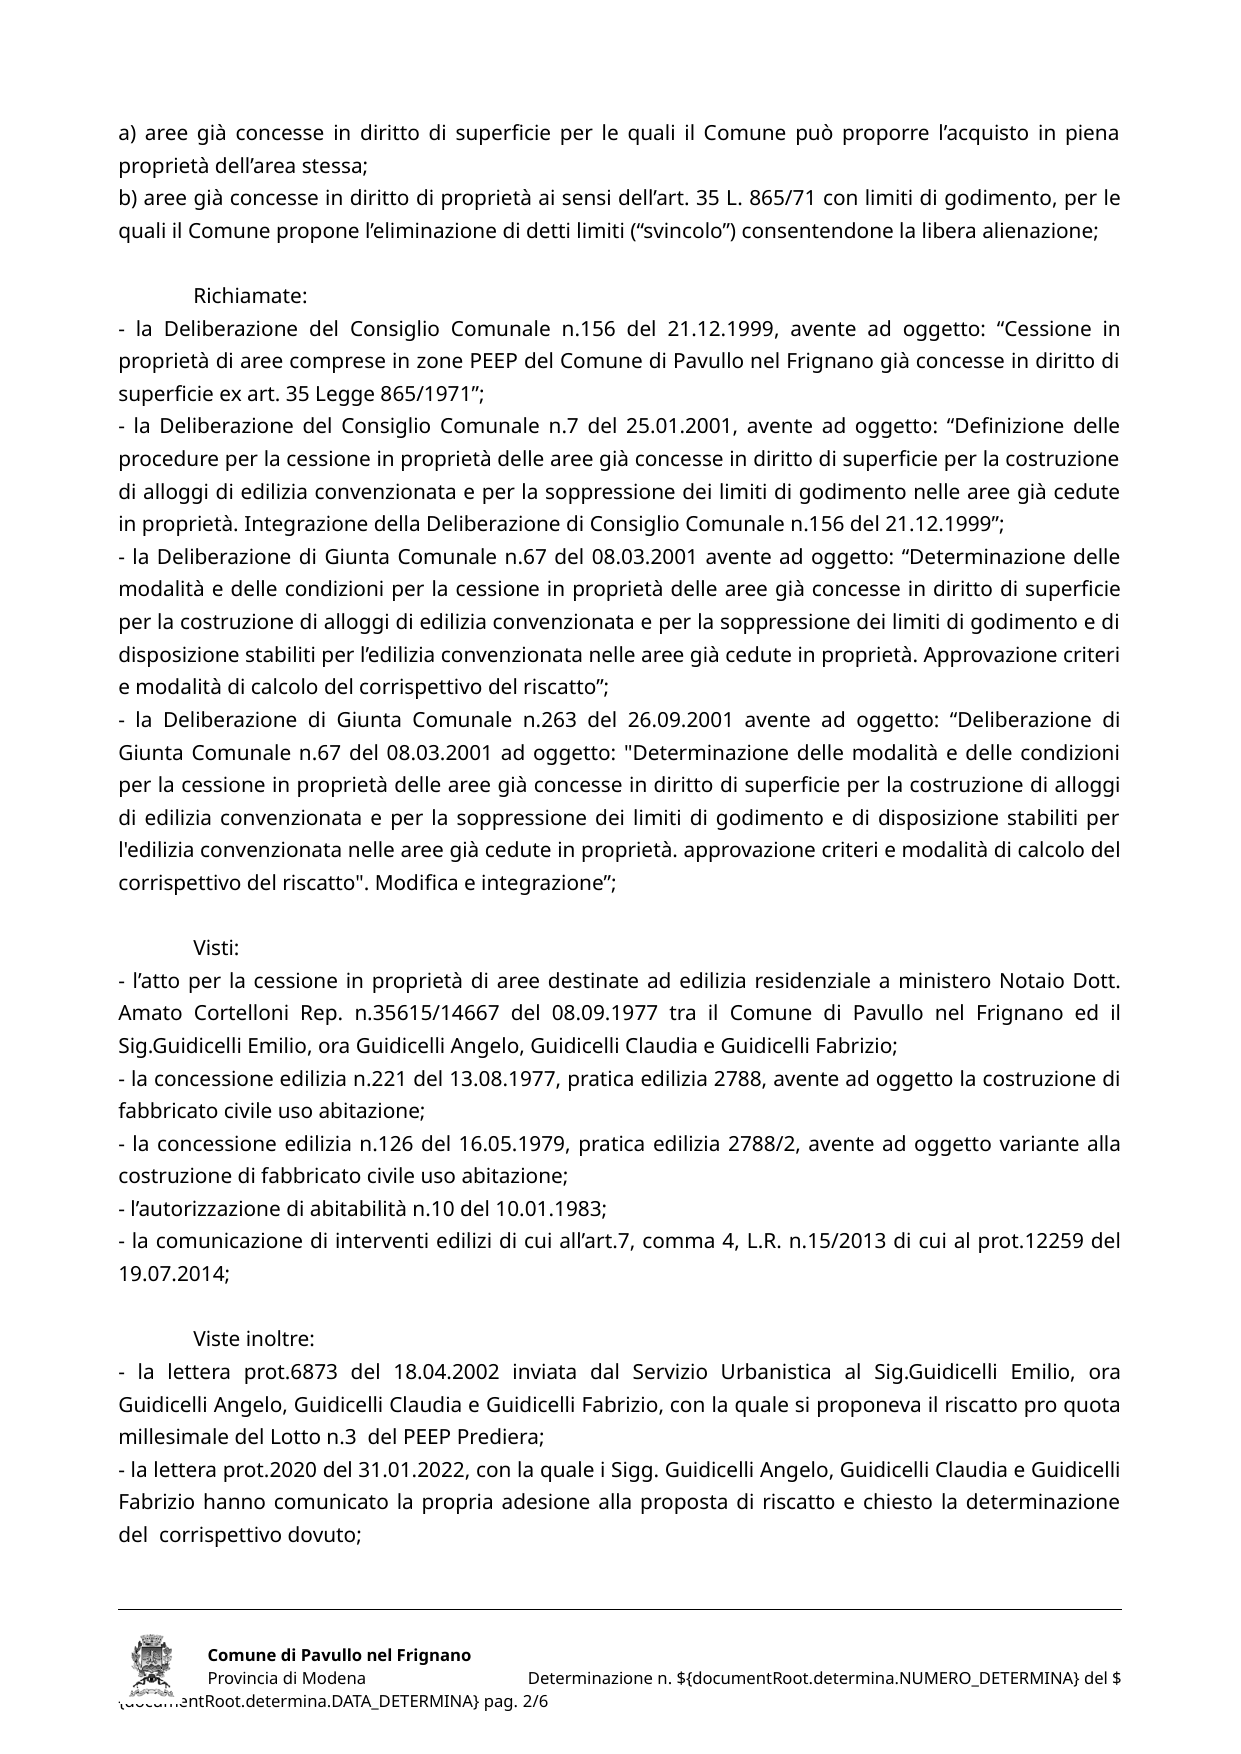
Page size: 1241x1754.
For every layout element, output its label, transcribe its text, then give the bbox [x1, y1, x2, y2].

text - la lettera prot.2020 del 31.01.2022, con la quale i Sigg. Guidicelli Angelo, Guidicelli Claudia e Guidicelli Fabrizio hanno comunicato la propria adesione alla proposta di riscatto e chiesto la determinazione del corrispettivo dovuto; [118, 1455, 1122, 1548]
text - la comunicazione di interventi edilizi di cui all’art.7, comma 4, L.R. n.15/2013 di cui al prot.12259 del 19.07.2014; [118, 1227, 1122, 1288]
text - la Deliberazione di Giunta Comunale n.263 del 26.09.2001 avente ad oggetto: “Deliberazione di Giunta Comunale n.67 del 08.03.2001 ad oggetto: "Determinazione delle modalità e delle condizioni per la cessione in proprietà delle aree già concesse in diritto di superficie per la costruzione di alloggi di edilizia convenzionata e per la soppressione dei limiti di godimento e di disposizione stabiliti per l'edilizia convenzionata nelle aree già cedute in proprietà. approvazione criteri e modalità di calcolo del corrispettivo del riscatto". Modifica e integrazione”; [118, 705, 1122, 896]
text - la Deliberazione di Giunta Comunale n.67 del 08.03.2001 avente ad oggetto: “Determinazione delle modalità e delle condizioni per la cessione in proprietà delle aree già concesse in diritto di superficie per la costruzione di alloggi di edilizia convenzionata e per la soppressione dei limiti di godimento e di disposizione stabiliti per l’edilizia convenzionata nelle aree già cedute in proprietà. Approvazione criteri e modalità di calcolo del corrispettivo del riscatto”; [118, 542, 1122, 701]
text - l’atto per la cessione in proprietà di aree destinate ad edilizia residenziale a ministero Notaio Dott. Amato Cortelloni Rep. n.35615/14667 del 08.09.1977 tra il Comune di Pavullo nel Frignano ed il Sig.Guidicelli Emilio, ora Guidicelli Angelo, Guidicelli Claudia e Guidicelli Fabrizio; [118, 966, 1122, 1059]
text - l’autorizzazione di abitabilità n.10 del 10.01.1983; [118, 1194, 1122, 1222]
text a) aree già concesse in diritto di superficie per le quali il Comune può proporre l’acquisto in piena proprietà dell’area stessa; [118, 118, 1122, 179]
text Viste inoltre: [118, 1324, 1122, 1353]
text - la concessione edilizia n.126 del 16.05.1979, pratica edilizia 2788/2, avente ad oggetto variante alla costruzione di fabbricato civile uso abitazione; [118, 1129, 1122, 1190]
picture [120, 1631, 183, 1704]
text - la lettera prot.6873 del 18.04.2002 inviata dal Servizio Urbanistica al Sig.Guidicelli Emilio, ora Guidicelli Angelo, Guidicelli Claudia e Guidicelli Fabrizio, con la quale si proponeva il riscatto pro quota millesimale del Lotto n.3 del PEEP Prediera; [118, 1357, 1122, 1451]
text Richiamate: [118, 281, 1122, 309]
text - la Deliberazione del Consiglio Comunale n.156 del 21.12.1999, avente ad oggetto: “Cessione in proprietà di aree comprese in zone PEEP del Comune di Pavullo nel Frignano già concesse in diritto di superficie ex art. 35 Legge 865/1971”; [118, 314, 1122, 407]
text b) aree già concesse in diritto di proprietà ai sensi dell’art. 35 L. 865/71 con limiti di godimento, per le quali il Comune propone l’eliminazione di detti limiti (“svincolo”) consentendone la libera alienazione; [118, 183, 1122, 244]
text - la Deliberazione del Consiglio Comunale n.7 del 25.01.2001, avente ad oggetto: “Definizione delle procedure per la cessione in proprietà delle aree già concesse in diritto di superficie per la costruzione di alloggi di edilizia convenzionata e per la soppressione dei limiti di godimento nelle aree già cedute in proprietà. Integrazione della Deliberazione di Consiglio Comunale n.156 del 21.12.1999”; [118, 412, 1122, 538]
text - la concessione edilizia n.221 del 13.08.1977, pratica edilizia 2788, avente ad oggetto la costruzione di fabbricato civile uso abitazione; [118, 1064, 1122, 1125]
text Visti: [118, 933, 1122, 962]
